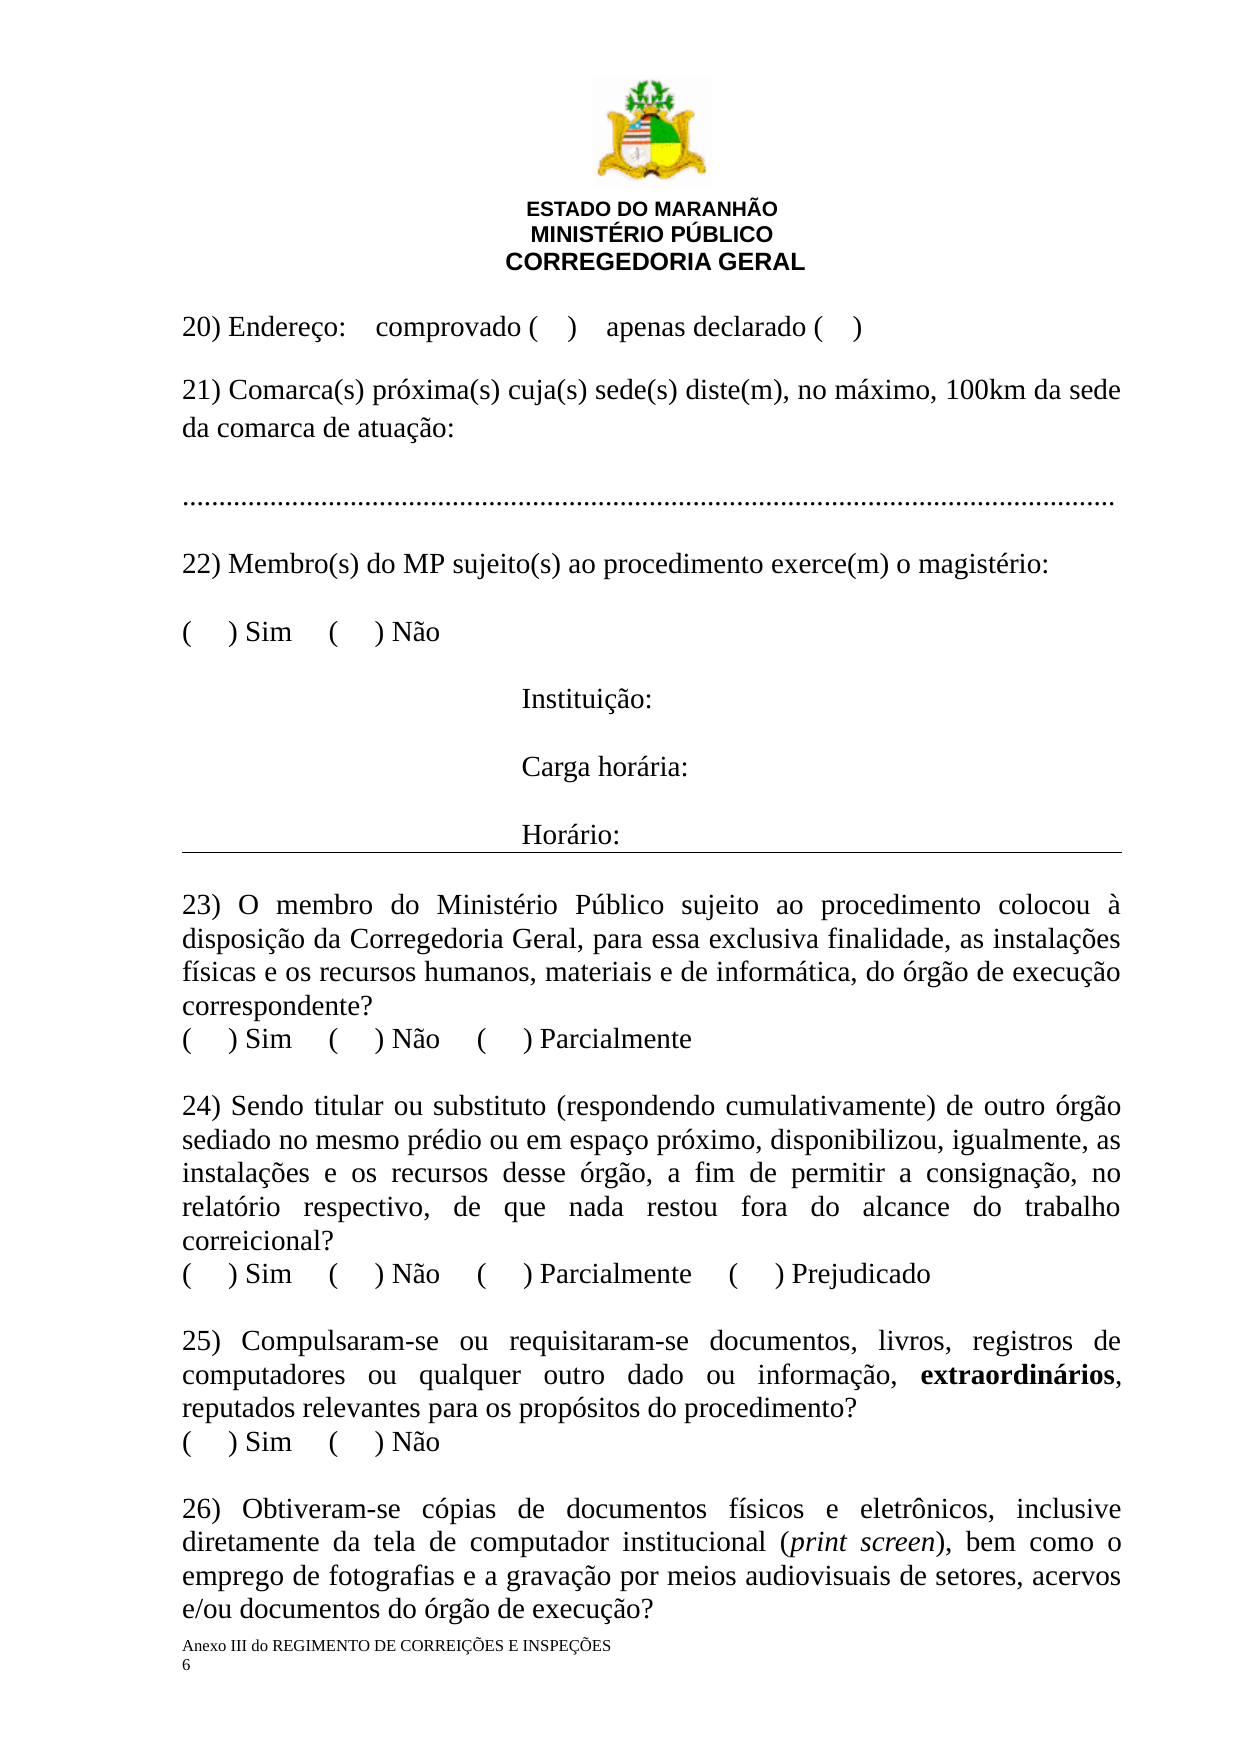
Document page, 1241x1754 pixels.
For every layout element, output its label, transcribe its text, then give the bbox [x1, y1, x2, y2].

text 24) Sendo titular ou substituto (respondendo cumulativamente) de outro órgão sediado no mesmo prédio ou em espaço próximo, disponibilizou, igualmente, as instalações e os recursos desse órgão, a fim de permitir a consignação, no relatório respectivo, de que nada restou fora do alcance do trabalho correicional? [182, 1088, 1122, 1256]
text ( ) Sim ( ) Não [182, 614, 1122, 647]
text 20) Endereço: comprovado ( ) apenas declarado ( ) [182, 309, 1122, 343]
text ( ) Sim ( ) Não [182, 1424, 1122, 1457]
text 23) O membro do Ministério Público sujeito ao procedimento colocou à disposição da Corregedoria Geral, para essa exclusiva finalidade, as instalações físicas e os recursos humanos, materiais e de informática, do órgão de execução correspondente? [182, 887, 1122, 1021]
text Horário: [182, 817, 1122, 852]
text 26) Obtiveram-se cópias de documentos físicos e eletrônicos, inclusive diretamente da tela de computador institucional (print screen), bem como o emprego de fotografias e a gravação por meios audiovisuais de setores, acervos e/ou documentos do órgão de execução? [182, 1491, 1122, 1625]
text ( ) Sim ( ) Não ( ) Parcialmente ( ) Prejudicado [182, 1256, 1122, 1290]
text 22) Membro(s) do MP sujeito(s) ao procedimento exerce(m) o magistério: [182, 546, 1122, 579]
text Instituição: [182, 681, 1122, 715]
text 21) Comarca(s) próxima(s) cuja(s) sede(s) diste(m), no máximo, 100km da sede da comarca de atuação: [182, 372, 1122, 444]
text Carga horária: [182, 749, 1122, 783]
text ( ) Sim ( ) Não ( ) Parcialmente [182, 1021, 1122, 1055]
text ................................................................................................................................ [182, 478, 1122, 512]
text 25) Compulsaram-se ou requisitaram-se documentos, livros, registros de computadores ou qualquer outro dado ou informação, extraordinários, reputados relevantes para os propósitos do procedimento? [182, 1323, 1122, 1424]
